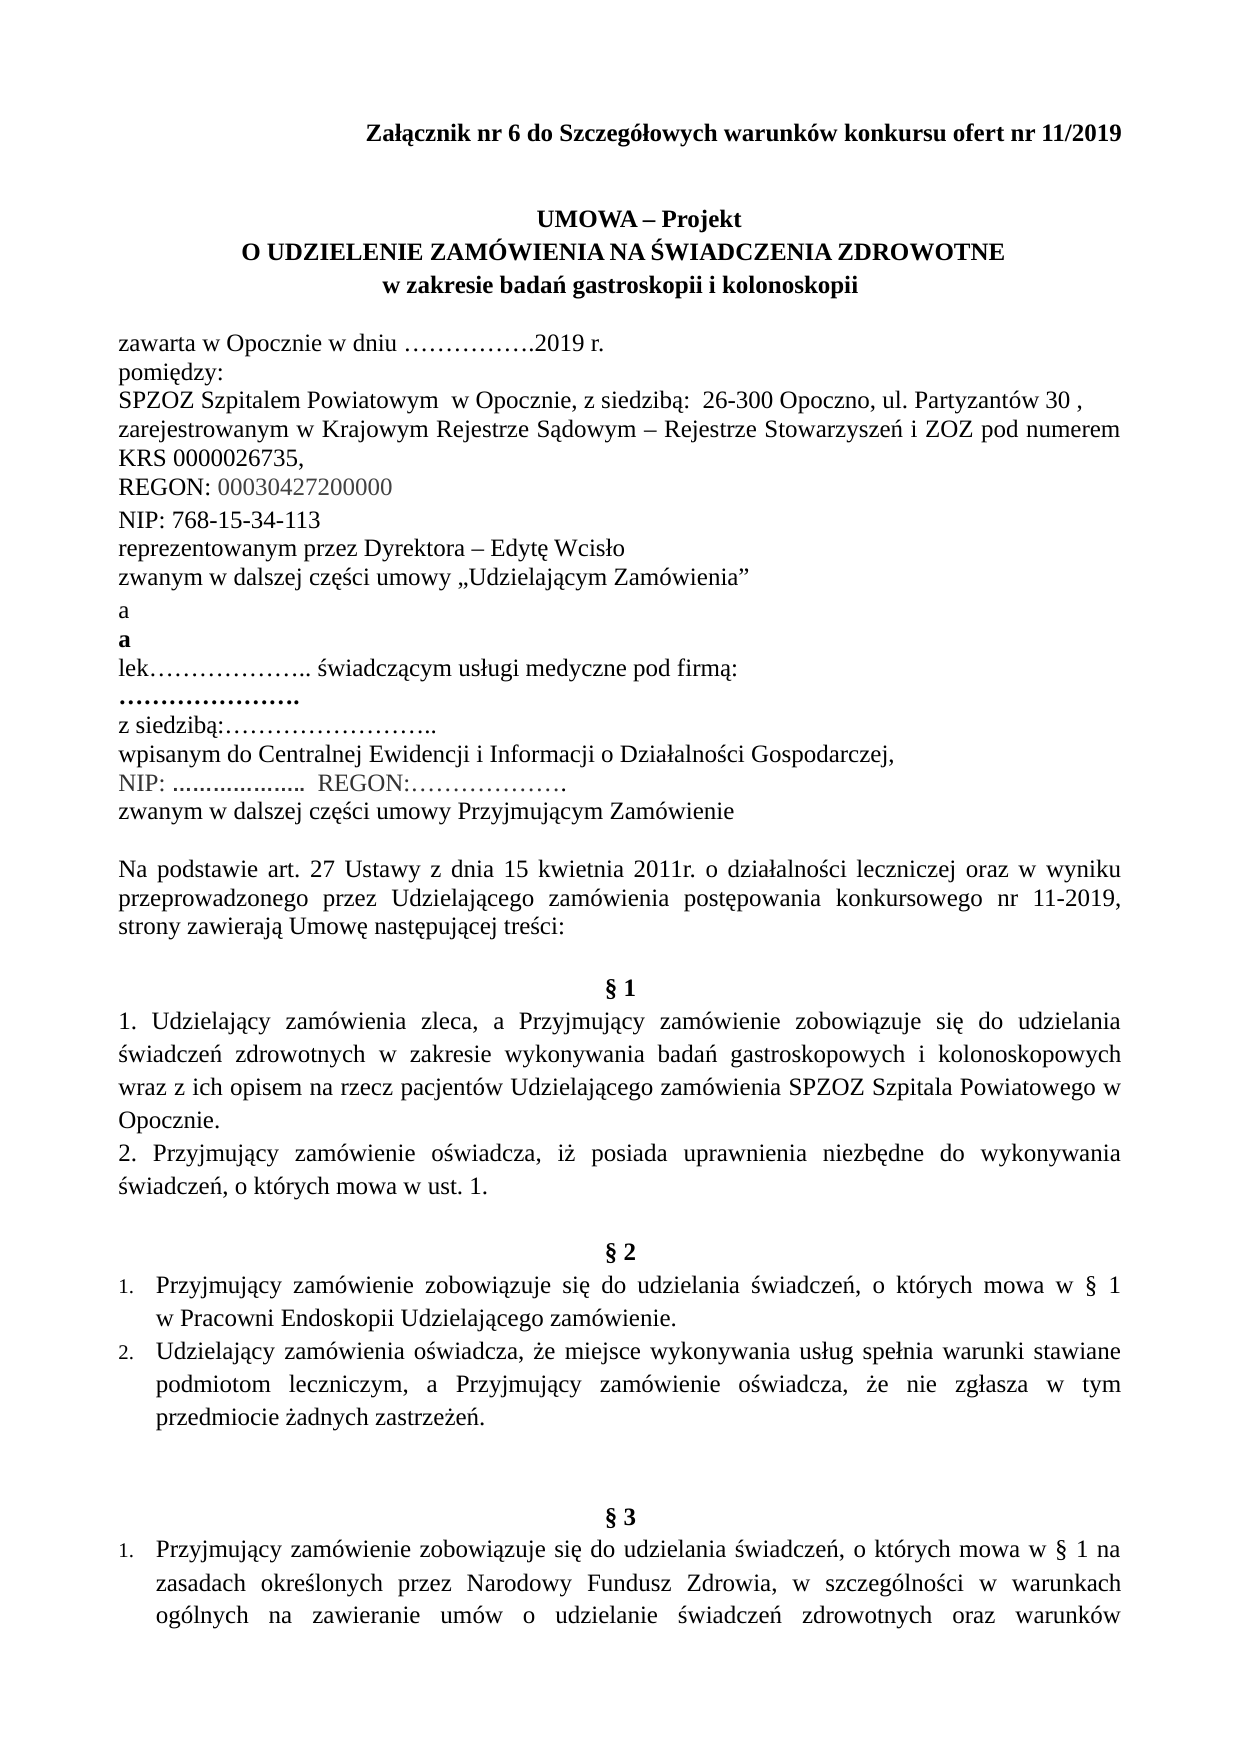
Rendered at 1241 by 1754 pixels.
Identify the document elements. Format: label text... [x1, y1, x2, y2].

text Załącznik nr 6 do Szczegółowych warunków konkursu ofert nr 11/2019 [118, 118, 1122, 147]
text zarejestrowanym w Krajowym Rejestrze Sądowym – Rejestrze Stowarzyszeń i ZOZ pod numerem KRS 0000026735, [118, 414, 1122, 472]
text SPZOZ Szpitalem Powiatowym w Opocznie, z siedzibą: 26-300 Opoczno, ul. Partyzantów 30 , [118, 385, 1122, 414]
text z siedzibą:…………………….. [118, 710, 1122, 739]
text reprezentowanym przez Dyrektora – Edytę Wcisło [118, 533, 1122, 562]
text w zakresie badań gastroskopii i kolonoskopii [118, 270, 1122, 299]
text 1. Udzielający zamówienia zleca, a Przyjmujący zamówienie zobowiązuje się do udzielania świadczeń zdrowotnych w zakresie wykonywania badań gastroskopowych i kolonoskopowych wraz z ich opisem na rzecz pacjentów Udzielającego zamówienia SPZOZ Szpitala Powiatowego w Opocznie. [118, 1006, 1122, 1134]
text pomiędzy: [118, 357, 1122, 385]
text a [118, 624, 1122, 653]
text NIP: 768-15-34-113 [118, 505, 1122, 533]
text a [118, 595, 1122, 624]
text zwanym w dalszej części umowy „Udzielającym Zamówienia” [118, 562, 1122, 591]
text wpisanym do Centralnej Ewidencji i Informacji o Działalności Gospodarczej, [118, 739, 1122, 768]
list Udzielający zamówienia oświadcza, że miejsce wykonywania usług spełnia warunki stawiane podmiotom leczniczym, a Przyjmujący zamówienie oświadcza, że nie zgłasza w tym przedmiocie żadnych zastrzeżeń. [118, 1336, 1122, 1431]
text 2. Przyjmujący zamówienie oświadcza, iż posiada uprawnienia niezbędne do wykonywania świadczeń, o których mowa w ust. 1. [118, 1138, 1122, 1200]
text zawarta w Opocznie w dniu …………….2019 r. [118, 328, 1122, 357]
list Przyjmujący zamówienie zobowiązuje się do udzielania świadczeń, o których mowa w § 1 w Pracowni Endoskopii Udzielającego zamówienie. [118, 1270, 1122, 1332]
text …………………. [118, 681, 1122, 710]
text NIP: ……………….. REGON:………………. [118, 768, 1122, 796]
text O UDZIELENIE ZAMÓWIENIA NA ŚWIADCZENIA ZDROWOTNE [118, 237, 1122, 266]
list Przyjmujący zamówienie zobowiązuje się do udzielania świadczeń, o których mowa w § 1 na zasadach określonych przez Narodowy Fundusz Zdrowia, w szczególności w warunkach ogólnych na zawieranie umów o udzielanie świadczeń zdrowotnych oraz warunków [118, 1534, 1122, 1629]
text UMOWA – Projekt [118, 204, 1122, 233]
text REGON: 00030427200000 [118, 472, 1122, 500]
text § 3 [118, 1502, 1122, 1530]
text Na podstawie art. 27 Ustawy z dnia 15 kwietnia 2011r. o działalności leczniczej oraz w wyniku przeprowadzonego przez Udzielającego zamówienia postępowania konkursowego nr 11-2019, strony zawierają Umowę następującej treści: [118, 854, 1122, 940]
text § 1 [118, 973, 1122, 1002]
text zwanym w dalszej części umowy Przyjmującym Zamówienie [118, 796, 1122, 825]
text lek……………….. świadczącym usługi medyczne pod firmą: [118, 653, 1122, 681]
text § 2 [118, 1237, 1122, 1266]
